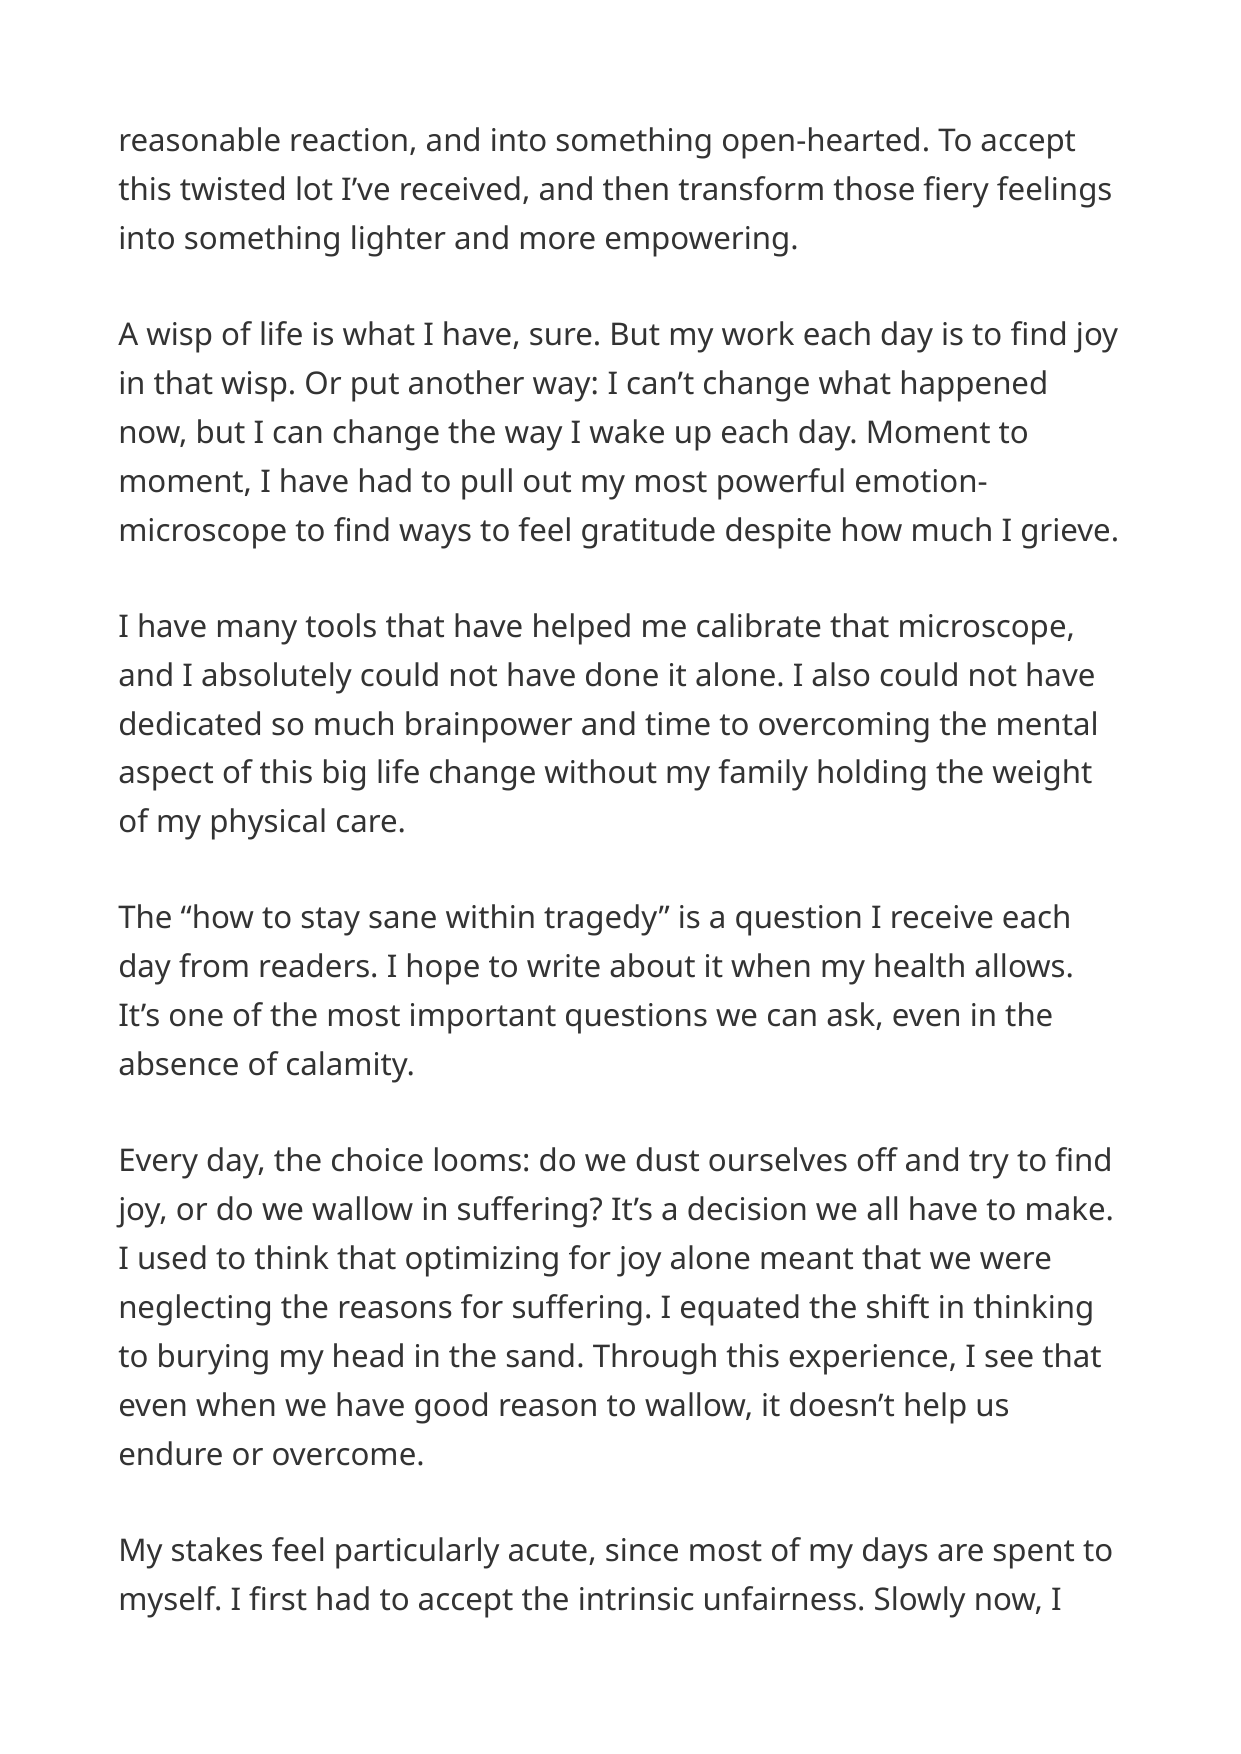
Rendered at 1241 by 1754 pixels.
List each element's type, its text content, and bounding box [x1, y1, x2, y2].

text My stakes feel particularly acute, since most of my days are spent to myself. I first had to accept the intrinsic unfairness. Slowly now, I [118, 1527, 1122, 1619]
text Every day, the choice looms: do we dust ourselves off and try to find joy, or do we wallow in suffering? It’s a decision we all have to make. I used to think that optimizing for joy alone meant that we were neglecting the reasons for suffering. I equated the shift in thinking to burying my head in the sand. Through this experience, I see that even when we have good reason to wallow, it doesn’t help us endure or overcome. [118, 1138, 1122, 1474]
text A wisp of life is what I have, sure. But my work each day is to find joy in that wisp. Or put another way: I can’t change what happened now, but I can change the way I wake up each day. Moment to moment, I have had to pull out my most powerful emotion-microscope to find ways to feel gratitude despite how much I grieve. [118, 312, 1122, 550]
text reasonable reaction, and into something open-hearted. To accept this twisted lot I’ve received, and then transform those fiery feelings into something lighter and more empowering. [118, 118, 1122, 259]
text I have many tools that have helped me calibrate that microscope, and I absolutely could not have done it alone. I also could not have dedicated so much brainpower and time to overcoming the mental aspect of this big life change without my family holding the weight of my physical care. [118, 603, 1122, 842]
text The “how to stay sane within tragedy” is a question I receive each day from readers. I hope to write about it when my health allows. It’s one of the most important questions we can ask, even in the absence of calamity. [118, 895, 1122, 1085]
